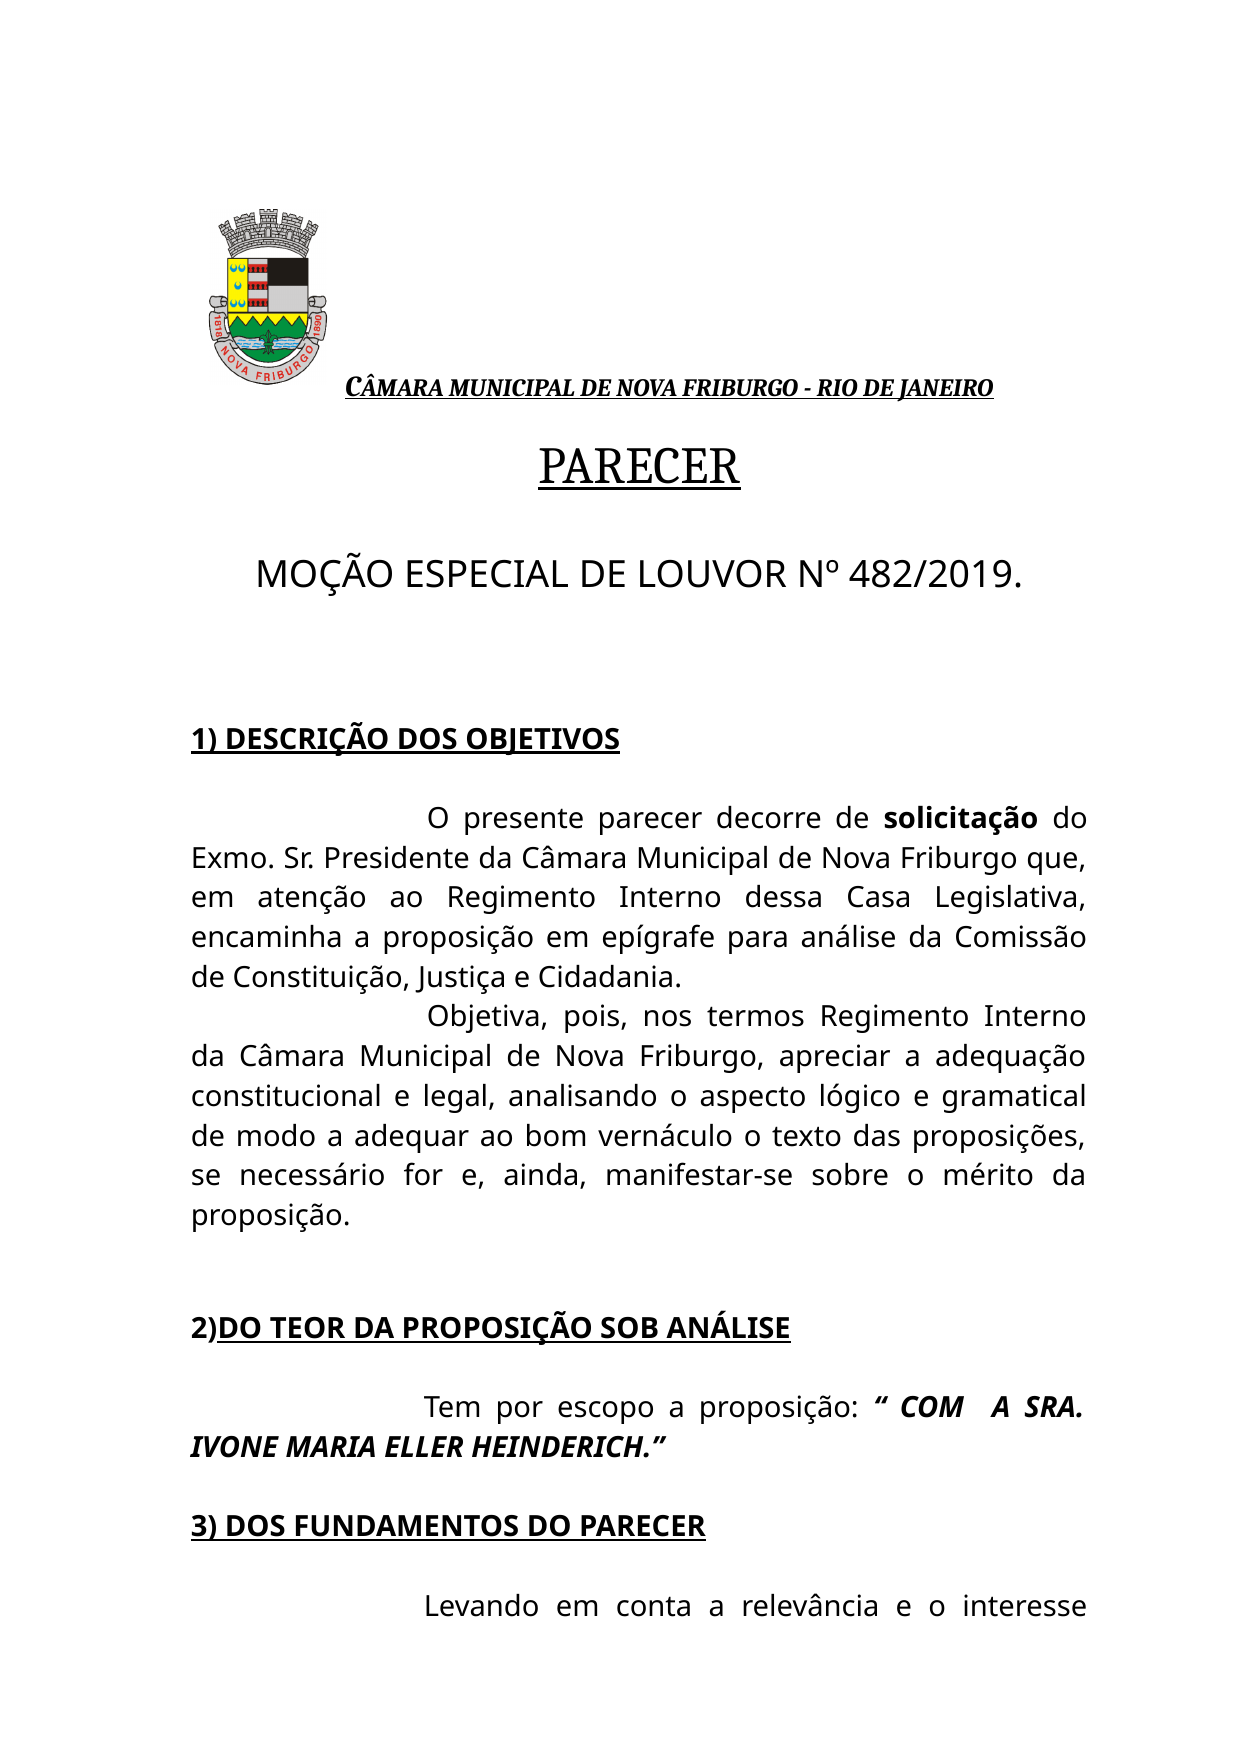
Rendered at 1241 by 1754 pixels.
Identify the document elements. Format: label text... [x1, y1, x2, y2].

text O presente parecer decorre de solicitação do Exmo. Sr. Presidente da Câmara Municipal de Nova Friburgo que, em atenção ao Regimento Interno dessa Casa Legislativa, encaminha a proposição em epígrafe para análise da Comissão de Constituição, Justiça e Cidadania. [191, 797, 1087, 996]
text CÂMARA MUNICIPAL DE NOVA FRIBURGO - RIO DE JANEIRO [191, 198, 1087, 403]
text PARECER [191, 437, 1087, 497]
text Levando em conta a relevância e o interesse [191, 1585, 1087, 1624]
text Tem por escopo a proposição: “ COM A SRA. IVONE MARIA ELLER HEINDERICH.” [191, 1386, 1087, 1466]
text MOÇÃO ESPECIAL DE LOUVOR Nº 482/2019. [191, 548, 1087, 599]
text 1) DESCRIÇÃO DOS OBJETIVOS [191, 718, 1087, 758]
text Objetiva, pois, nos termos Regimento Interno da Câmara Municipal de Nova Friburgo, apreciar a adequação constitucional e legal, analisando o aspecto lógico e gramatical de modo a adequar ao bom vernáculo o texto das proposições, se necessário for e, ainda, manifestar-se sobre o mérito da proposição. [191, 996, 1087, 1234]
list DO TEOR DA PROPOSIÇÃO SOB ANÁLISE [191, 1307, 1087, 1347]
text 3) DOS FUNDAMENTOS DO PARECER [191, 1506, 1087, 1545]
